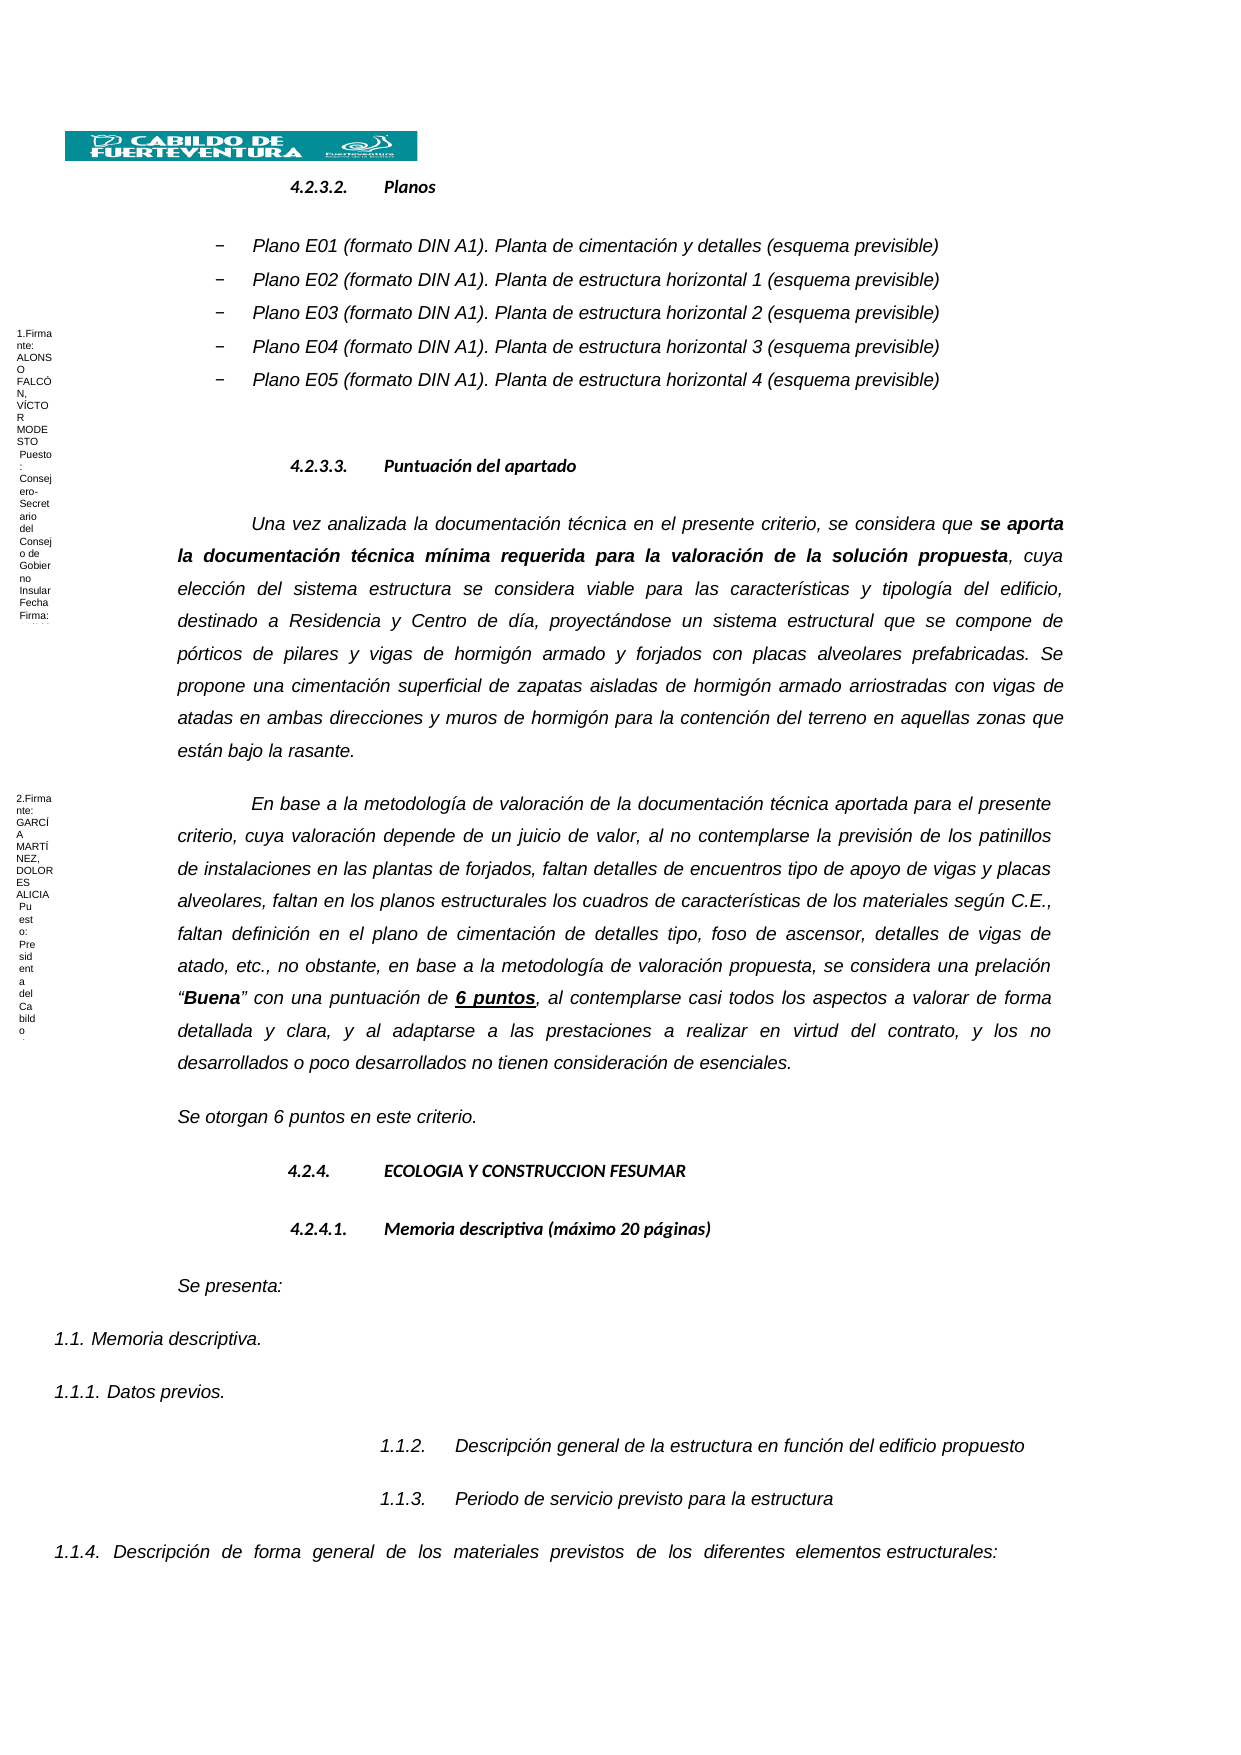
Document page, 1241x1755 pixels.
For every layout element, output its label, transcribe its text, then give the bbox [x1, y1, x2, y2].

list [14, 327, 54, 623]
text Una vez analizada la documentación técnica en el presente criterio, se considera que se aporta la documentación técnica mínima requerida para la valoración de la solución propuesta, cuya elección del sistema estructura se considera viable para las características y tipología del edificio, destinado a Residencia y Centro de día, proyectándose un sistema estructural que se compone de pórticos de pilares y vigas de hormigón armado y forjados con placas alveolares prefabricadas. Se propone una cimentación superficial de zapatas aisladas de hormigón armado arriostradas con vigas de atadas en ambas direcciones y muros de hormigón para la contención del terreno en aquellas zonas que están bajo la rasante. [177, 513, 1064, 761]
list Puesto: Presidenta del Cabildo de Fuerteventura Fecha Firma: 11/03/2025 10:35:15 [19, 901, 36, 1040]
text En base a la metodología de valoración de la documentación técnica aportada para el presente criterio, cuya valoración depende de un juicio de valor, al no contemplarse la previsión de los patinillos de instalaciones en las plantas de forjados, faltan detalles de encuentros tipo de apoyo de vigas y placas alveolares, faltan en los planos estructurales los cuadros de características de los materiales según C.E., faltan definición en el plano de cimentación de detalles tipo, foso de ascensor, detalles de vigas de atado, etc., no obstante, en base a la metodología de valoración propuesta, se considera una prelación “Buena” con una puntuación de 6 puntos, al contemplarse casi todos los aspectos a valorar de forma detallada y clara, y al adaptarse a las prestaciones a realizar en virtud del contrato, y los no desarrollados o poco desarrollados no tienen consideración de esenciales. [177, 793, 1052, 1073]
list Memoria descriptiva (máximo 20 páginas) [290, 1217, 1241, 1239]
list Planos [290, 176, 1241, 198]
text − Plano E04 (formato DIN A1). Planta de estructura horizontal 3 (esquema previsible) [215, 336, 1241, 357]
list Descripción de forma general de los materiales previstos de los diferentes elementos estructurales: [54, 1541, 1060, 1563]
picture [65, 131, 418, 161]
picture [364, 1710, 984, 1732]
text − Plano E02 (formato DIN A1). Planta de estructura horizontal 1 (esquema previsible) [215, 269, 1241, 290]
list [14, 791, 53, 1040]
text Se otorgan 6 puntos en este criterio. [177, 1106, 1241, 1127]
list Periodo de servicio previsto para la estructura [380, 1488, 1241, 1509]
list ECOLOGIA Y CONSTRUCCION FESUMAR [287, 1159, 1241, 1182]
text − Plano E03 (formato DIN A1). Planta de estructura horizontal 2 (esquema previsible) [215, 302, 1241, 324]
list Puntuación del apartado [290, 455, 1241, 478]
list Descripción general de la estructura en función del edificio propuesto [380, 1435, 1241, 1456]
text Se presenta: [177, 1275, 1241, 1296]
list Memoria descriptiva. [54, 1328, 1241, 1349]
text − Plano E01 (formato DIN A1). Planta de cimentación y detalles (esquema previsible) [215, 235, 1241, 256]
list 2.Firmante: GARCÍA MARTÍNEZ, DOLORES ALICIA [16, 793, 53, 901]
list Puesto: Consejero-Secretario del Consejo de Gobierno Insular Fecha Firma: 11/03/2025 08:29:42 [19, 448, 52, 623]
list 1.Firmante: ALONSO FALCÓN, VÍCTOR MODESTO [17, 328, 54, 448]
text − Plano E05 (formato DIN A1). Planta de estructura horizontal 4 (esquema previsible) [215, 369, 1241, 391]
list Datos previos. [54, 1381, 1241, 1403]
